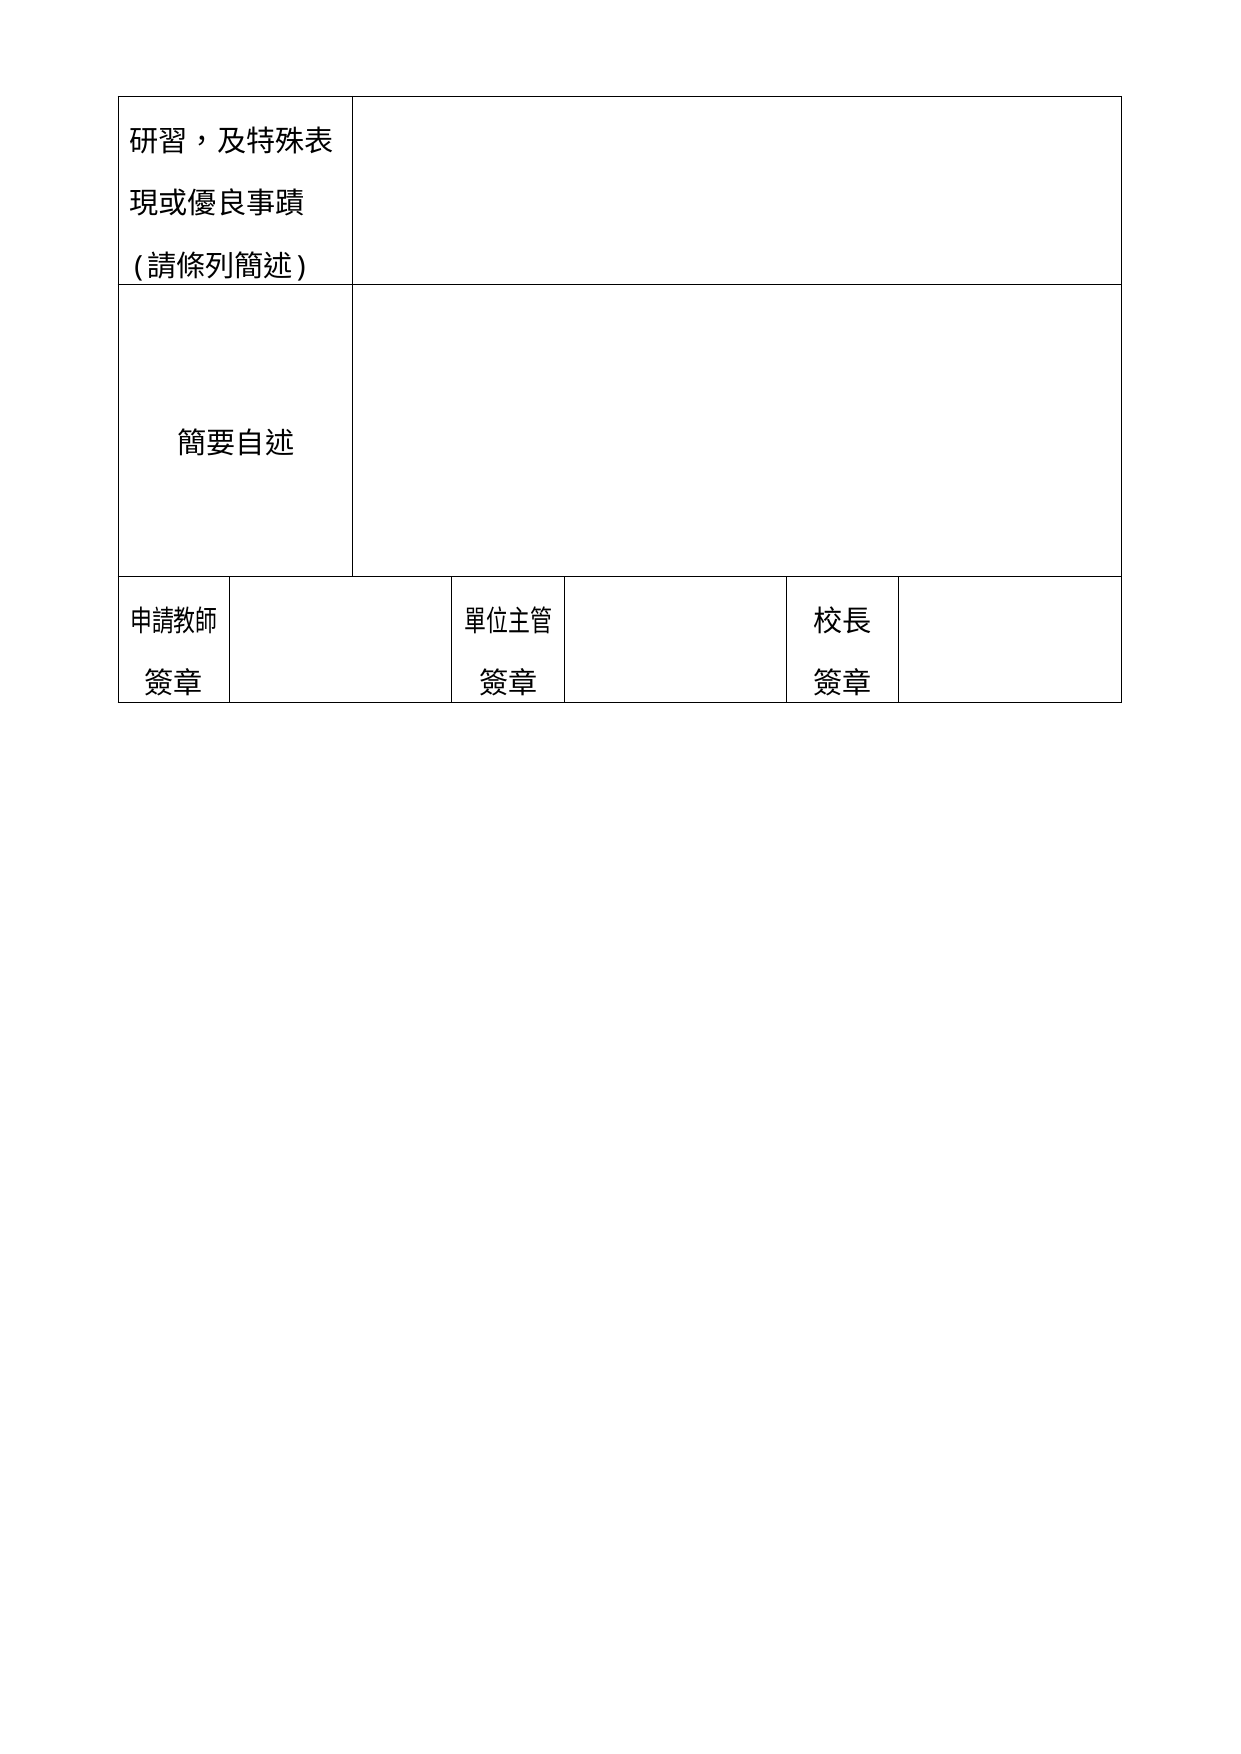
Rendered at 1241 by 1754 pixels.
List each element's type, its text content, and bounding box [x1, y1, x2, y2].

table_cell [565, 577, 786, 702]
table_cell [353, 285, 1121, 576]
table_cell 單位主管簽章 [452, 577, 564, 702]
table_cell 研習，及特殊表現或優良事蹟 (請條列簡述) [119, 97, 352, 284]
table_cell [353, 97, 1121, 284]
table_cell 簡要自述 [119, 285, 352, 576]
table_cell [230, 577, 451, 702]
table_cell [899, 577, 1121, 702]
table_cell 校長 簽章 [787, 577, 898, 702]
table_cell 申請教師簽章 [119, 577, 229, 702]
